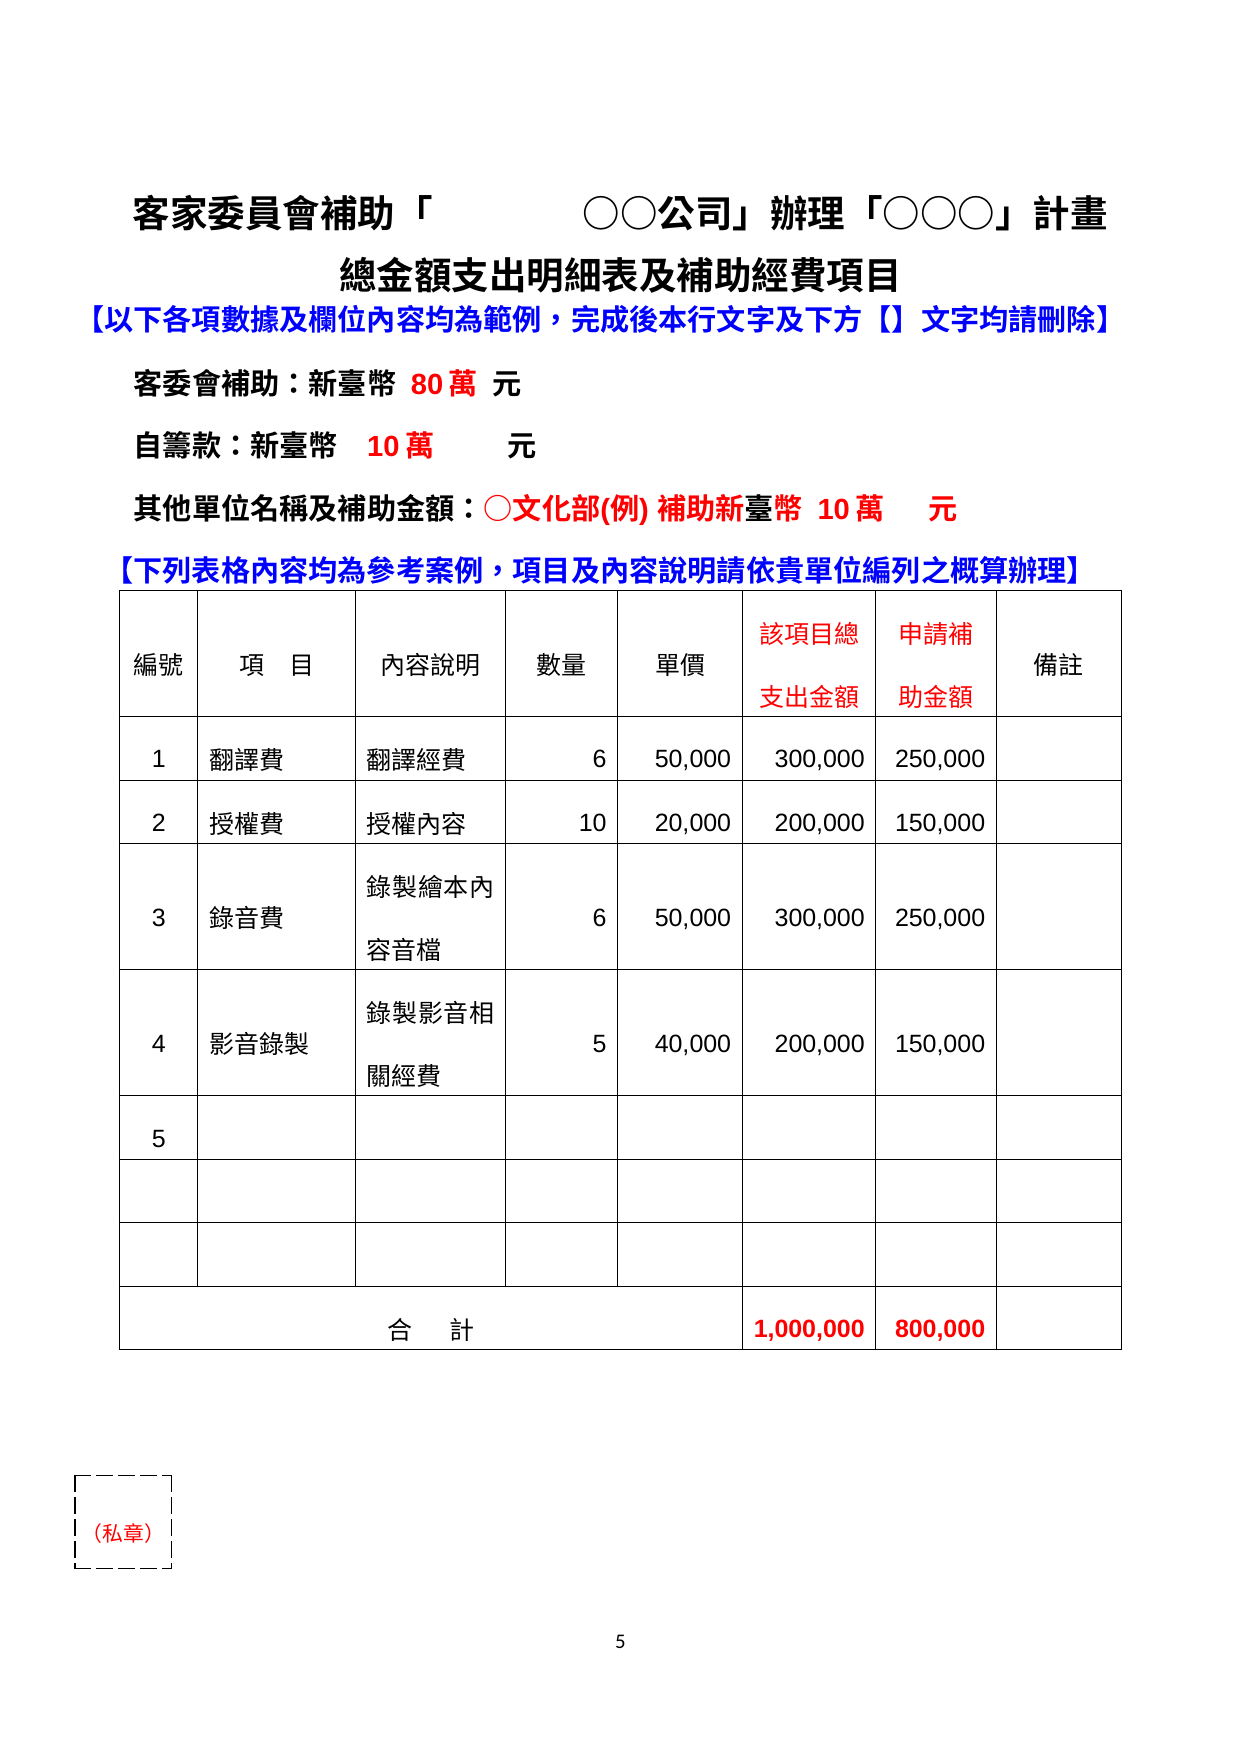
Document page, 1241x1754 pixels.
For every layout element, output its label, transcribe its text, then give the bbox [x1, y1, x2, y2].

table_cell [997, 1160, 1121, 1222]
table_header 編號 [120, 591, 197, 716]
table_cell 6 [506, 844, 617, 969]
table_cell [618, 1223, 742, 1286]
table_cell 150,000 [876, 781, 996, 843]
text 自籌款：新臺幣 10萬 元 [75, 402, 1165, 465]
table_cell [997, 1287, 1121, 1349]
text 總金額支出明細表及補助經費項目 [75, 232, 1165, 294]
table_header 內容說明 [356, 591, 505, 716]
table_cell 150,000 [876, 970, 996, 1095]
table_cell [356, 1160, 505, 1222]
table_header 該項目總支出金額 [743, 591, 875, 716]
table_cell 錄音費 [198, 844, 355, 969]
table_cell 5 [506, 970, 617, 1095]
text 【下列表格內容均為參考案例，項目及內容說明請依貴單位編列之概算辦理】 [75, 527, 1165, 590]
table_cell [876, 1223, 996, 1286]
table_cell 錄製繪本內容音檔 [356, 844, 505, 969]
table_cell 授權內容 [356, 781, 505, 843]
table_cell 20,000 [618, 781, 742, 843]
table_cell [997, 1096, 1121, 1159]
table_cell 250,000 [876, 844, 996, 969]
table_cell [356, 1096, 505, 1159]
table_cell [506, 1160, 617, 1222]
table_cell 300,000 [743, 717, 875, 779]
table_cell 250,000 [876, 717, 996, 779]
table_cell 200,000 [743, 970, 875, 1095]
table_cell [198, 1160, 355, 1222]
table_cell 授權費 [198, 781, 355, 843]
table_cell [997, 970, 1121, 1095]
table_cell [997, 1223, 1121, 1286]
table_cell [997, 717, 1121, 779]
table_cell 翻譯經費 [356, 717, 505, 779]
table_cell 300,000 [743, 844, 875, 969]
table_cell 10 [506, 781, 617, 843]
table_cell [198, 1096, 355, 1159]
table_cell 翻譯費 [198, 717, 355, 779]
table_cell [356, 1223, 505, 1286]
table_cell [876, 1160, 996, 1222]
text 【以下各項數據及欄位內容均為範例，完成後本行文字及下方【】文字均請刪除】 [75, 294, 1165, 340]
table_cell 50,000 [618, 844, 742, 969]
table_cell 1,000,000 [743, 1287, 875, 1349]
table_header 備註 [997, 591, 1121, 716]
table_header （私章） [75, 1475, 172, 1568]
text 客委會補助：新臺幣 80萬 元 [75, 340, 1165, 402]
table_cell [506, 1096, 617, 1159]
table_cell 50,000 [618, 717, 742, 779]
table_cell 800,000 [876, 1287, 996, 1349]
table_cell 合 計 [120, 1287, 742, 1349]
text 其他單位名稱及補助金額：○文化部(例) 補助新臺幣 10萬 元 [75, 465, 1165, 527]
table_cell 5 [120, 1096, 197, 1159]
table_cell [743, 1160, 875, 1222]
table_header 項 目 [198, 591, 355, 716]
table_cell [120, 1223, 197, 1286]
table_cell 3 [120, 844, 197, 969]
table_header 申請補助金額 [876, 591, 996, 716]
table_cell [506, 1223, 617, 1286]
table_header 單價 [618, 591, 742, 716]
table_cell 1 [120, 717, 197, 779]
table_cell 200,000 [743, 781, 875, 843]
table_cell [618, 1160, 742, 1222]
table_cell 40,000 [618, 970, 742, 1095]
table_cell [743, 1096, 875, 1159]
table_cell [198, 1223, 355, 1286]
table_cell [876, 1096, 996, 1159]
table_cell [997, 844, 1121, 969]
table_cell [618, 1096, 742, 1159]
table_cell 錄製影音相關經費 [356, 970, 505, 1095]
table_cell 2 [120, 781, 197, 843]
text 客家委員會補助「 ○○公司」辦理「○○○」計畫 [75, 169, 1165, 232]
table_cell 6 [506, 717, 617, 779]
table_cell 影音錄製 [198, 970, 355, 1095]
table_cell 4 [120, 970, 197, 1095]
table_cell [743, 1223, 875, 1286]
table_header 數量 [506, 591, 617, 716]
table_cell [997, 781, 1121, 843]
table_cell [120, 1160, 197, 1222]
